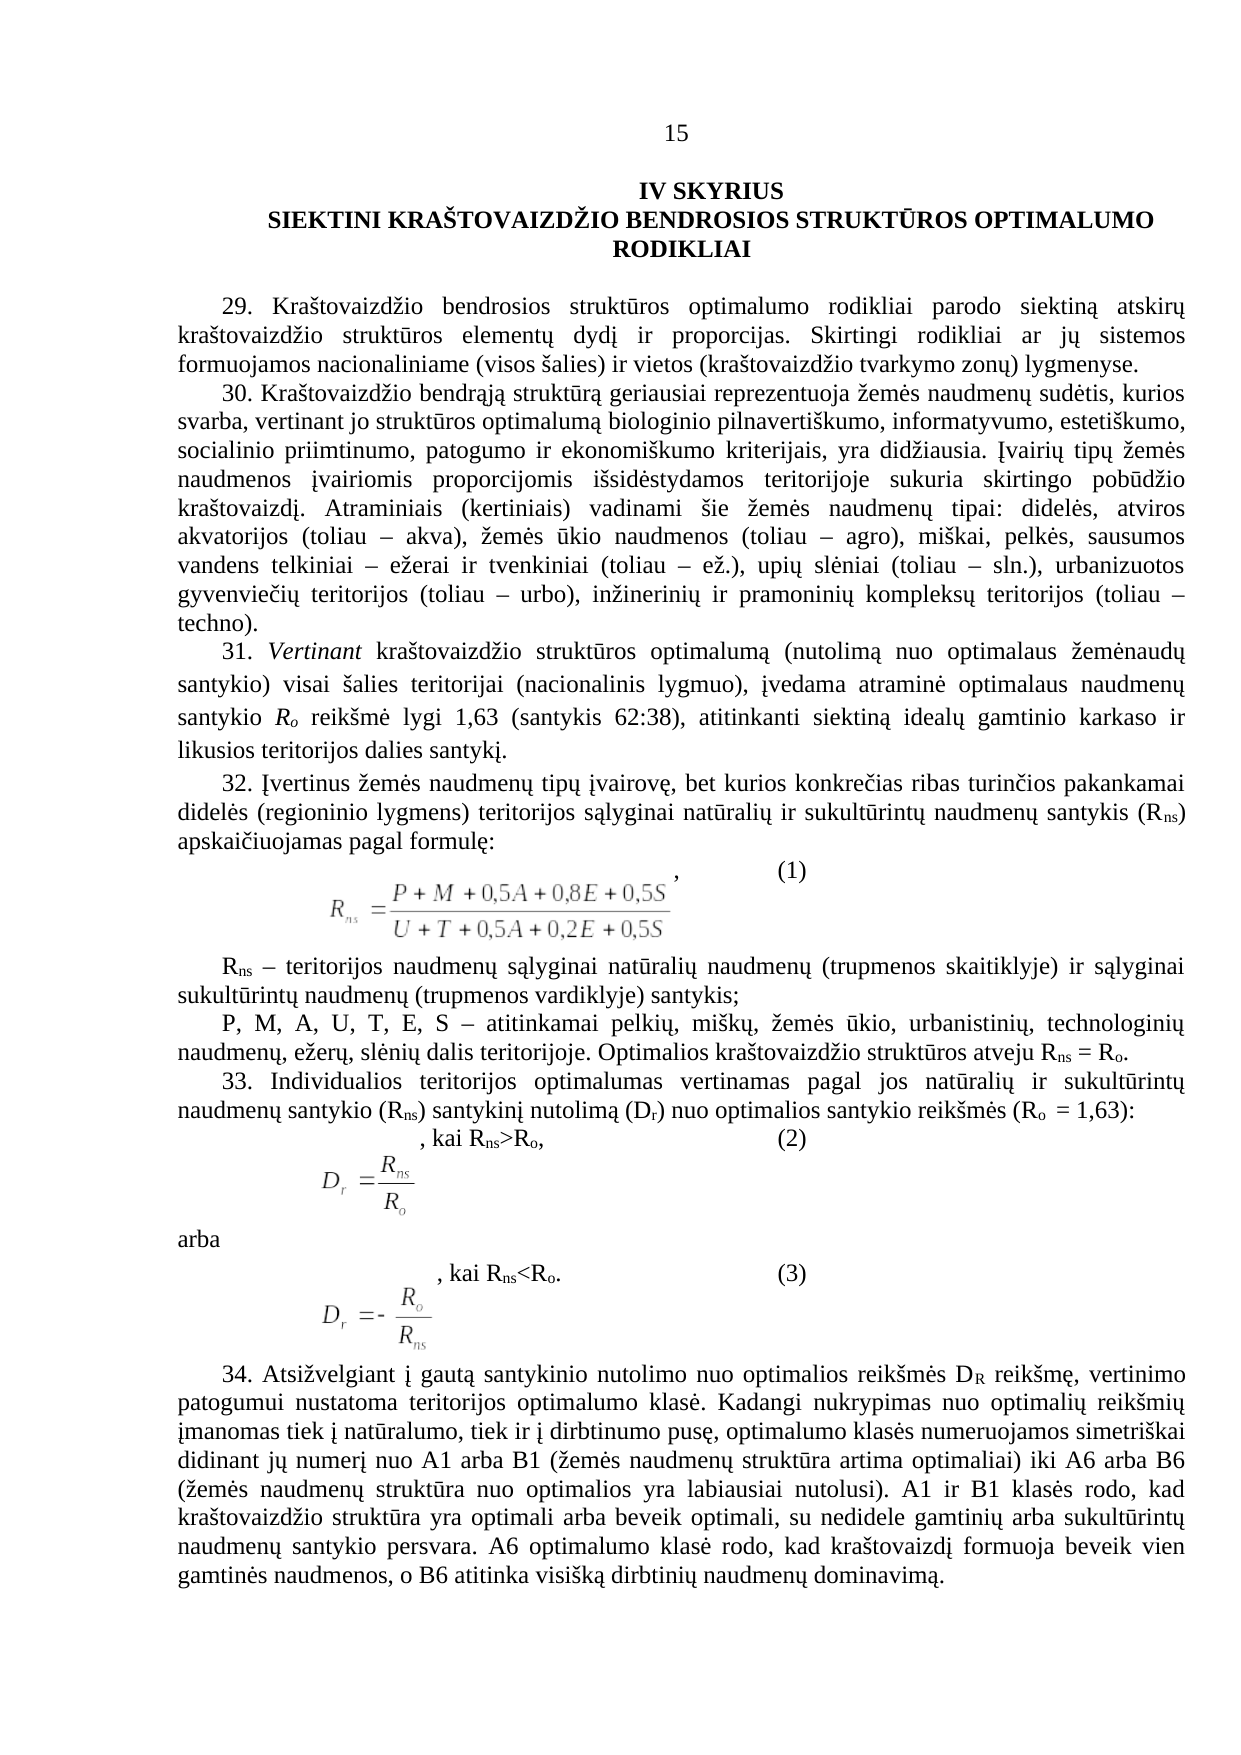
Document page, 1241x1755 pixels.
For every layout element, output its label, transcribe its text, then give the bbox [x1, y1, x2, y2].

text IV SKYRIUS [177, 176, 1186, 205]
text 29. Kraštovaizdžio bendrosios struktūros optimalumo rodikliai parodo siektiną atskirų kraštovaizdžio struktūros elementų dydį ir proporcijas. Skirtingi rodikliai ar jų sistemos formuojamos nacionaliniame (visos šalies) ir vietos (kraštovaizdžio tvarkymo zonų) lygmenyse. [177, 291, 1186, 378]
text 31. Vertinant kraštovaizdžio struktūros optimalumą (nutolimą nuo optimalaus žemėnaudų santykio) visai šalies teritorijai (nacionalinis lygmuo), įvedama atraminė optimalaus naudmenų santykio Ro reikšmė lygi 1,63 (santykis 62:38), atitinkanti siektiną idealų gamtinio karkaso ir likusios teritorijos dalies santykį. [177, 636, 1186, 764]
text , kai Rns<Ro. (3) [177, 1258, 1186, 1354]
text 32. Įvertinus žemės naudmenų tipų įvairovę, bet kurios konkrečias ribas turinčios pakankamai didelės (regioninio lygmens) teritorijos sąlyginai natūralių ir sukultūrintų naudmenų santykis (Rns) apskaičiuojamas pagal formulę: [177, 768, 1186, 855]
text arba [177, 1224, 1186, 1253]
text P, M, A, U, T, E, S – atitinkamai pelkių, miškų, žemės ūkio, urbanistinių, technologinių naudmenų, ežerų, slėnių dalis teritorijoje. Optimalios kraštovaizdžio struktūros atveju Rns = Ro. [177, 1008, 1186, 1066]
text Rns – teritorijos naudmenų sąlyginai natūralių naudmenų (trupmenos skaitiklyje) ir sąlyginai sukultūrintų naudmenų (trupmenos vardiklyje) santykis; [177, 951, 1186, 1008]
text , kai Rns>Ro, (2) [177, 1123, 1186, 1220]
text SIEKTINI KRAŠTOVAIZDŽIO BENDROSIOS STRUKTŪROS OPTIMALUMO RODIKLIAI [177, 205, 1186, 263]
text , (1) [177, 855, 1186, 947]
text 34. Atsižvelgiant į gautą santykinio nutolimo nuo optimalios reikšmės DR reikšmę, vertinimo patogumui nustatoma teritorijos optimalumo klasė. Kadangi nukrypimas nuo optimalių reikšmių įmanomas tiek į natūralumo, tiek ir į dirbtinumo pusę, optimalumo klasės numeruojamos simetriškai didinant jų numerį nuo A1 arba B1 (žemės naudmenų struktūra artima optimaliai) iki A6 arba B6 (žemės naudmenų struktūra nuo optimalios yra labiausiai nutolusi). A1 ir B1 klasės rodo, kad kraštovaizdžio struktūra yra optimali arba beveik optimali, su nedidele gamtinių arba sukultūrintų naudmenų santykio persvara. A6 optimalumo klasė rodo, kad kraštovaizdį formuoja beveik vien gamtinės naudmenos, o B6 atitinka visišką dirbtinių naudmenų dominavimą. [177, 1359, 1186, 1589]
text 30. Kraštovaizdžio bendrąją struktūrą geriausiai reprezentuoja žemės naudmenų sudėtis, kurios svarba, vertinant jo struktūros optimalumą biologinio pilnavertiškumo, informatyvumo, estetiškumo, socialinio priimtinumo, patogumo ir ekonomiškumo kriterijais, yra didžiausia. Įvairių tipų žemės naudmenos įvairiomis proporcijomis išsidėstydamos teritorijoje sukuria skirtingo pobūdžio kraštovaizdį. Atraminiais (kertiniais) vadinami šie žemės naudmenų tipai: didelės, atviros akvatorijos (toliau – akva), žemės ūkio naudmenos (toliau – agro), miškai, pelkės, sausumos vandens telkiniai – ežerai ir tvenkiniai (toliau – ež.), upių slėniai (toliau – sln.), urbanizuotos gyvenviečių teritorijos (toliau – urbo), inžinerinių ir pramoninių kompleksų teritorijos (toliau – techno). [177, 378, 1186, 636]
text 33. Individualios teritorijos optimalumas vertinamas pagal jos natūralių ir sukultūrintų naudmenų santykio (Rns) santykinį nutolimą (Dr) nuo optimalios santykio reikšmės (Ro = 1,63): [177, 1066, 1186, 1123]
